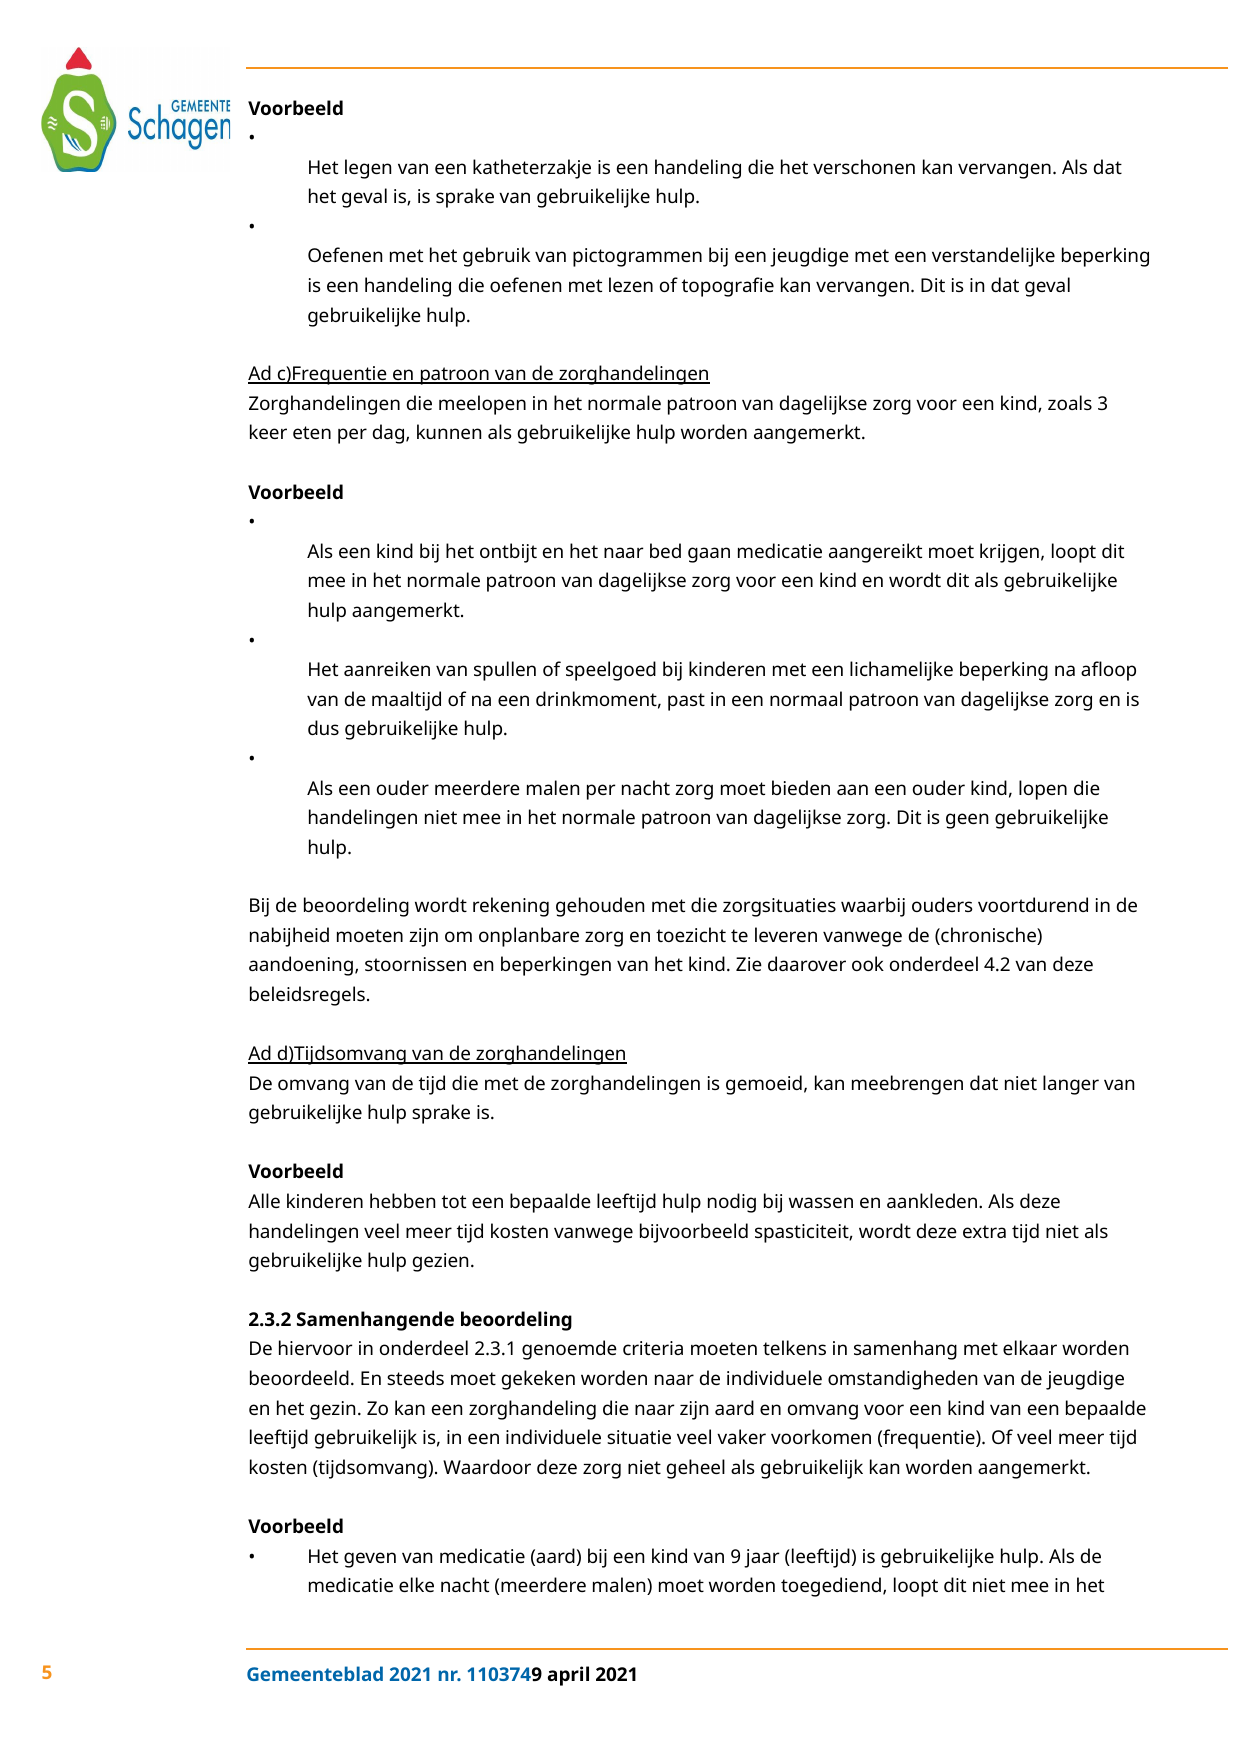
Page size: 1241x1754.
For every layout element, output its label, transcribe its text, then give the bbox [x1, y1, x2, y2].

text 2.3.2 Samenhangende beoordeling [248, 1306, 1152, 1332]
text Bij de beoordeling wordt rekening gehouden met die zorgsituaties waarbij ouders voortdurend in de nabijheid moeten zijn om onplanbare zorg en toezicht te leveren vanwege de (chronische) aandoening, stoornissen en beperkingen van het kind. Zie daarover ook onderdeel 4.2 van deze beleidsregels. [248, 892, 1152, 1007]
text Zorghandelingen die meelopen in het normale patroon van dagelijkse zorg voor een kind, zoals 3 keer eten per dag, kunnen als gebruikelijke hulp worden aangemerkt. [248, 390, 1152, 445]
picture [41, 47, 231, 172]
table_header Voorbeeld Als een kind bij het ontbijt en het naar bed gaan medicatie aangereikt moet krijgen, loopt dit mee in het normale patroon van dagelijkse zorg voor een kind en wordt dit als gebruikelijke hulp aangemerkt. Het aanreiken van spullen of speelgoed bij kinderen met een lichamelijke beperking na afloop van de maaltijd of na een drinkmoment, past in een normaal patroon van dagelijkse zorg en is dus gebruikelijke hulp. Als een ouder meerdere malen per nacht zorg moet bieden aan een ouder kind, lopen die handelingen niet mee in het normale patroon van dagelijkse zorg. Dit is geen gebruikelijke hulp. [248, 479, 1152, 859]
text Ad d)Tijdsomvang van de zorghandelingen [248, 1040, 1152, 1066]
table_header Voorbeeld Het legen van een katheterzakje is een handeling die het verschonen kan vervangen. Als dat het geval is, is sprake van gebruikelijke hulp. Oefenen met het gebruik van pictogrammen bij een jeugdige met een verstandelijke beperking is een handeling die oefenen met lezen of topografie kan vervangen. Dit is in dat geval gebruikelijke hulp. [248, 95, 1152, 328]
table_header Voorbeeld Het geven van medicatie (aard) bij een kind van 9 jaar (leeftijd) is gebruikelijke hulp. Als de medicatie elke nacht (meerdere malen) moet worden toegediend, loopt dit niet mee in het [248, 1513, 1152, 1598]
text Ad c)Frequentie en patroon van de zorghandelingen [248, 360, 1152, 386]
text De omvang van de tijd die met de zorghandelingen is gemoeid, kan meebrengen dat niet langer van gebruikelijke hulp sprake is. [248, 1070, 1152, 1125]
table_header Voorbeeld Alle kinderen hebben tot een bepaalde leeftijd hulp nodig bij wassen en aankleden. Als deze handelingen veel meer tijd kosten vanwege bijvoorbeeld spasticiteit, wordt deze extra tijd niet als gebruikelijke hulp gezien. [248, 1159, 1152, 1273]
text De hiervoor in onderdeel 2.3.1 genoemde criteria moeten telkens in samenhang met elkaar worden beoordeeld. En steeds moet gekeken worden naar de individuele omstandigheden van de jeugdige en het gezin. Zo kan een zorghandeling die naar zijn aard en omvang voor een kind van een bepaalde leeftijd gebruikelijk is, in een individuele situatie veel vaker voorkomen (frequentie). Of veel meer tijd kosten (tijdsomvang). Waardoor deze zorg niet geheel als gebruikelijk kan worden aangemerkt. [248, 1336, 1152, 1480]
